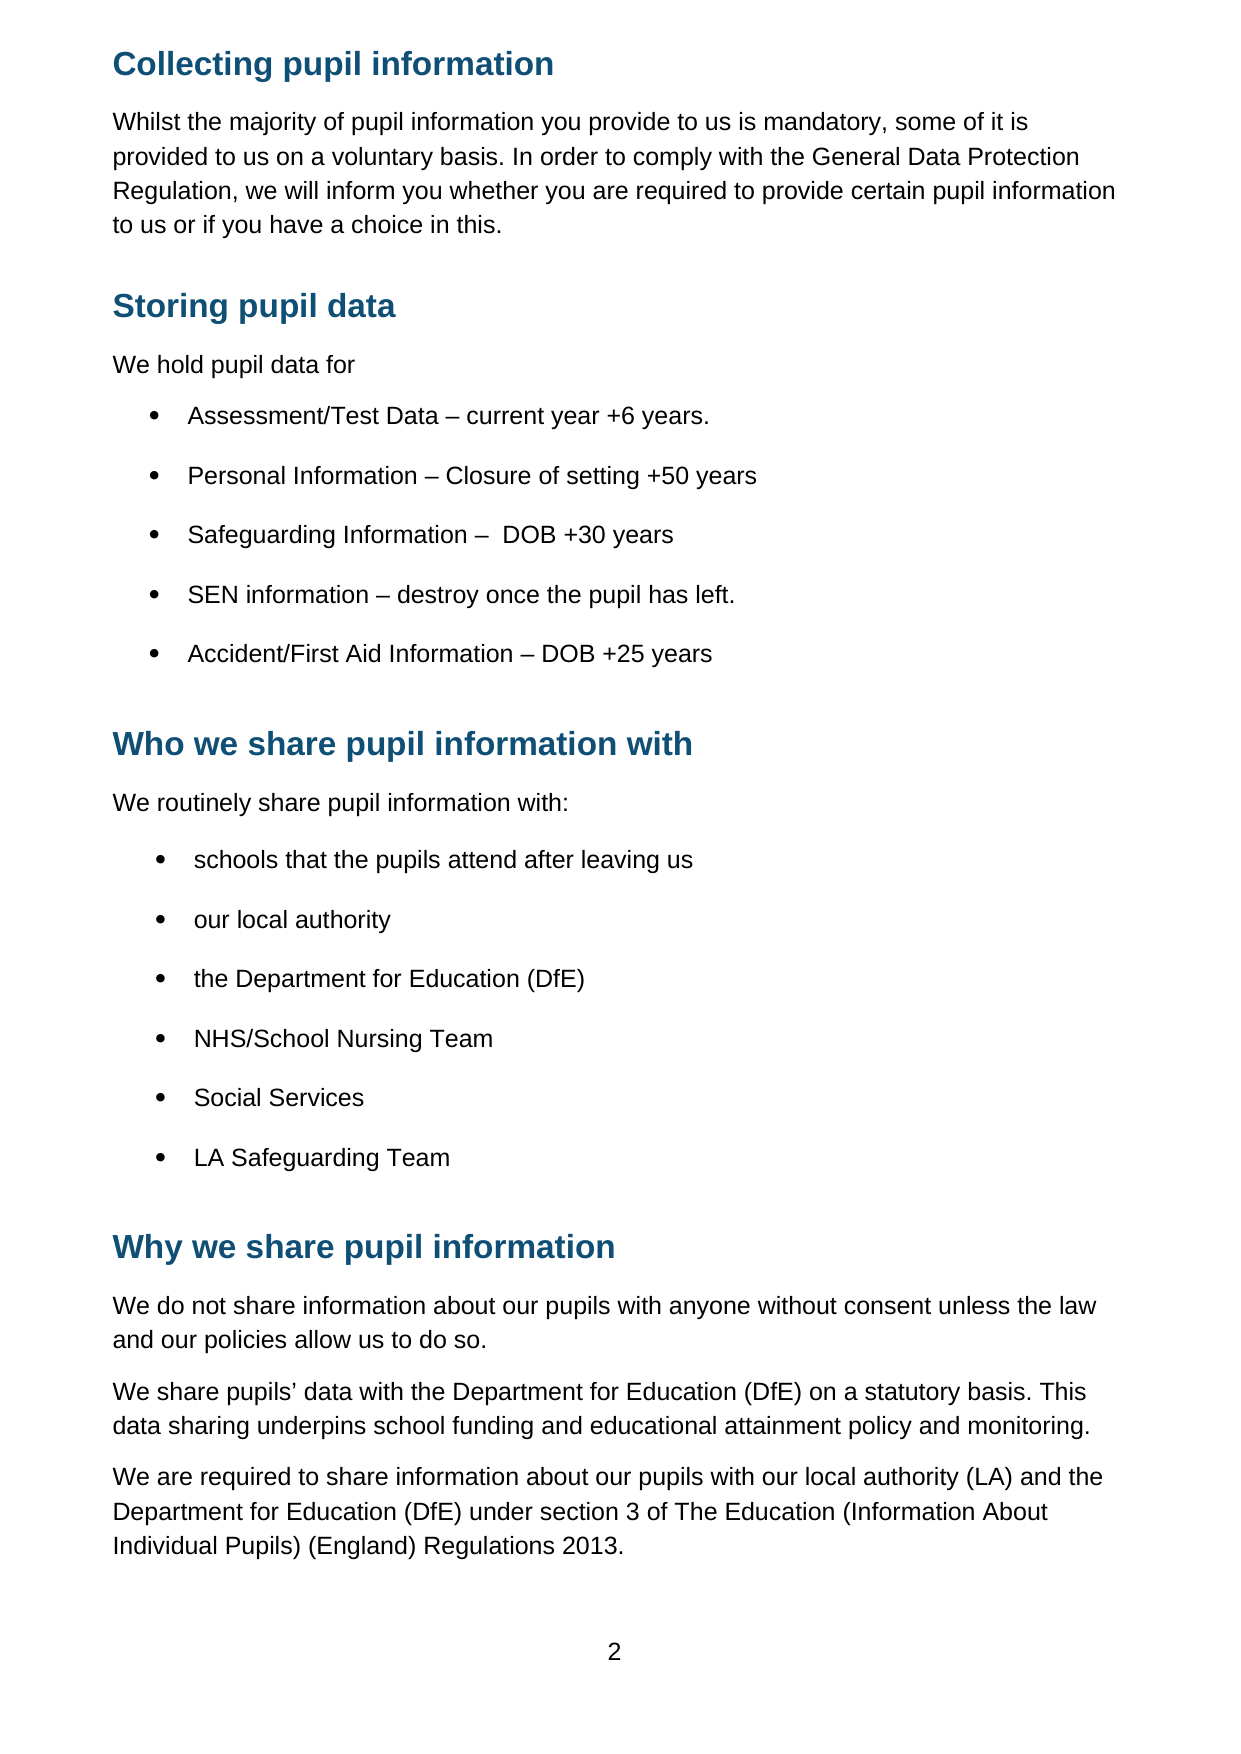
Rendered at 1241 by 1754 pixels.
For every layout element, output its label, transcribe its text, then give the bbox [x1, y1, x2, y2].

list Personal Information – Closure of setting +50 years [150, 461, 1128, 489]
text We are required to share information about our pupils with our local authority (LA) and the Department for Education (DfE) under section 3 of The Education (Information About Individual Pupils) (England) Regulations 2013. [112, 1462, 1128, 1560]
list SEN information – destroy once the pupil has left. [150, 580, 1128, 609]
list NHS/School Nursing Team [156, 1024, 1128, 1053]
text We routinely share pupil information with: [112, 787, 1128, 816]
list our local authority [156, 904, 1128, 933]
text We do not share information about our pupils with anyone without consent unless the law and our policies allow us to do so. [112, 1291, 1128, 1354]
text We hold pupil data for [112, 350, 1128, 379]
list LA Safeguarding Team [156, 1143, 1128, 1172]
list Social Services [156, 1083, 1128, 1112]
list Safeguarding Information – DOB +30 years [150, 520, 1128, 549]
text Collecting pupil information [112, 44, 1128, 83]
subtitle Who we share pupil information with [112, 724, 1128, 762]
list Accident/First Aid Information – DOB +25 years [150, 639, 1128, 668]
subtitle Storing pupil data [112, 287, 1128, 325]
list schools that the pupils attend after leaving us [156, 845, 1128, 874]
list Assessment/Test Data – current year +6 years. [150, 401, 1128, 430]
text We share pupils’ data with the Department for Education (DfE) on a statutory basis. This data sharing underpins school funding and educational attainment policy and monitoring. [112, 1377, 1128, 1440]
text Whilst the majority of pupil information you provide to us is mandatory, some of it is provided to us on a voluntary basis. In order to comply with the General Data Protection Regulation, we will inform you whether you are required to provide certain pupil information to us or if you have a choice in this. [112, 107, 1128, 239]
list the Department for Education (DfE) [156, 964, 1128, 993]
subtitle Why we share pupil information [112, 1227, 1128, 1266]
